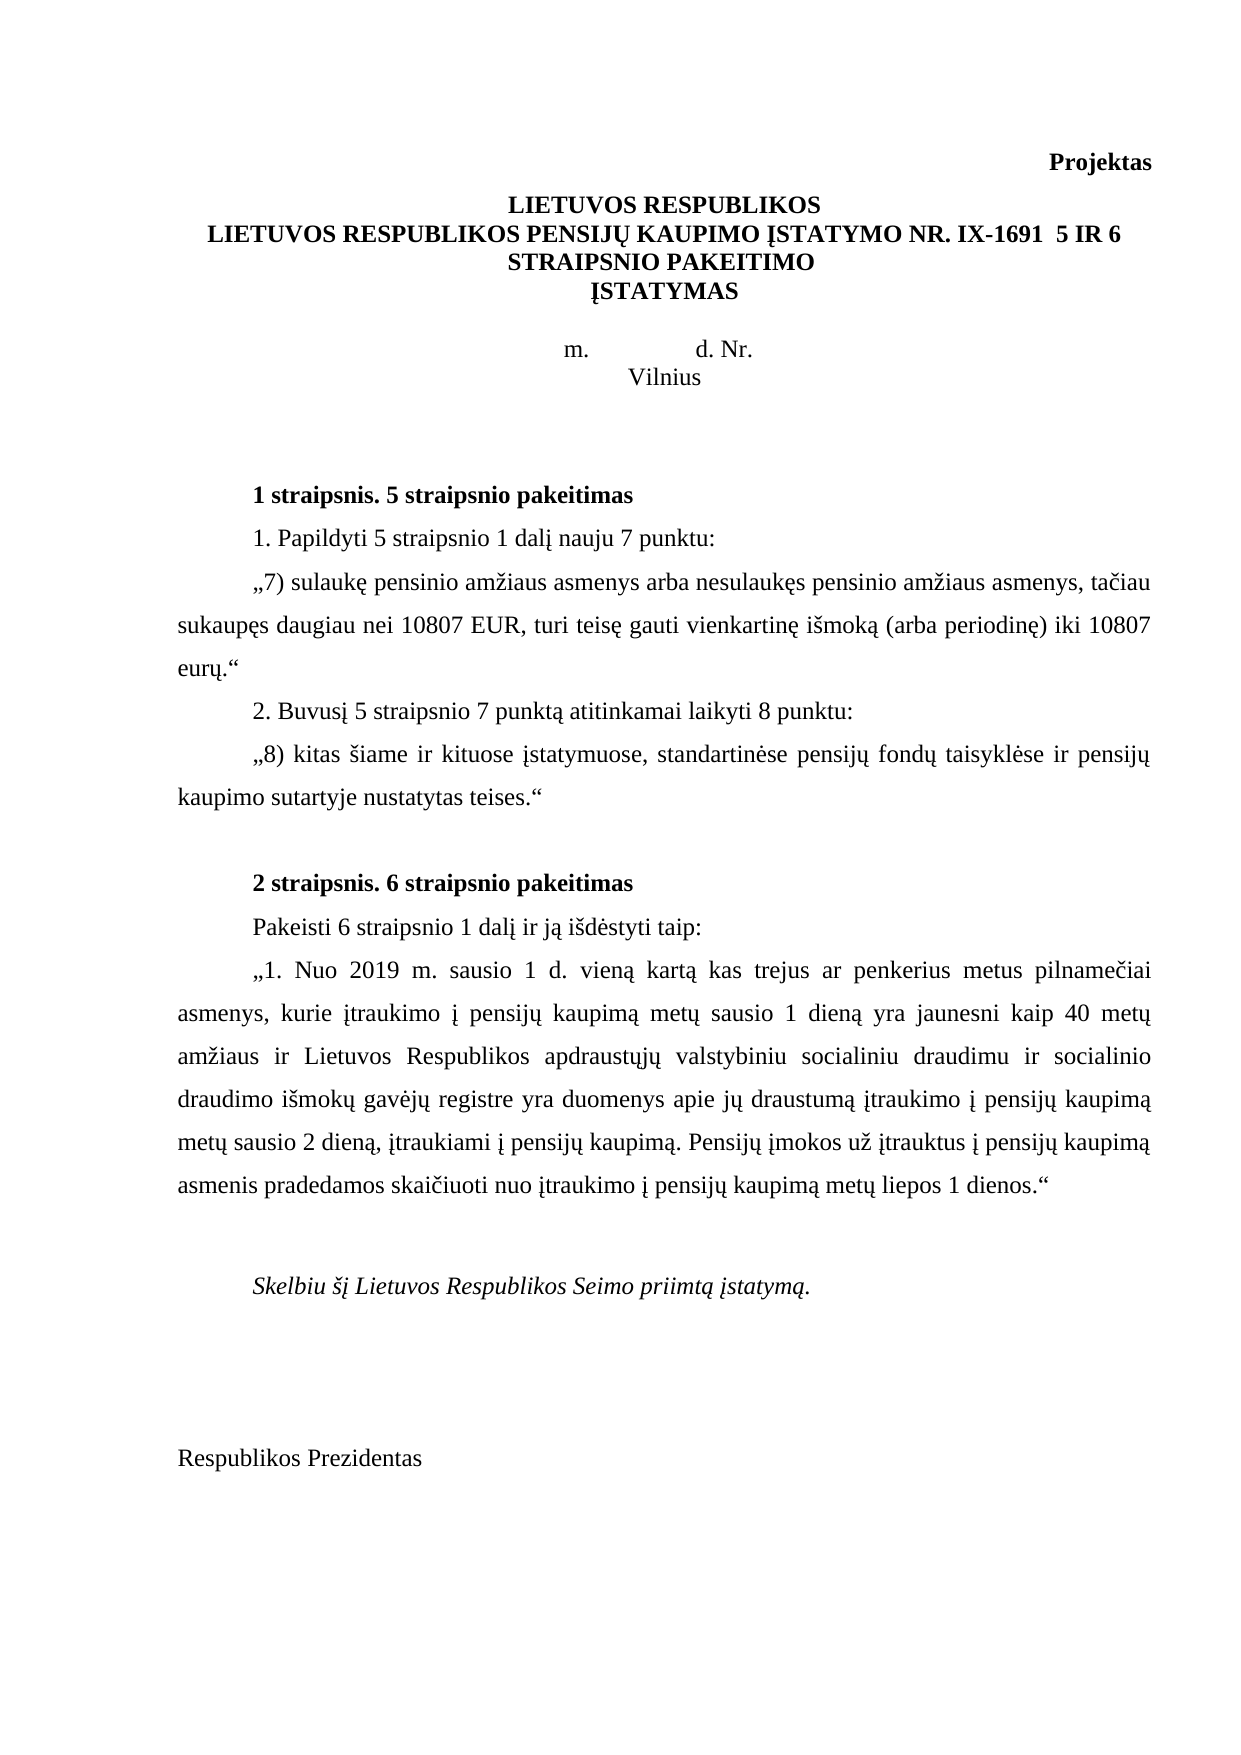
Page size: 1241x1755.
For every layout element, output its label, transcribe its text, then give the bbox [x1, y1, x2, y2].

text ĮSTATYMAS [177, 276, 1152, 305]
text 1. Papildyti 5 straipsnio 1 dalį nauju 7 punktu: [177, 523, 1152, 552]
text „7) sulaukę pensinio amžiaus asmenys arba nesulaukęs pensinio amžiaus asmenys, tačiau sukaupęs daugiau nei 10807 EUR, turi teisę gauti vienkartinę išmoką (arba periodinę) iki 10807 eurų.“ [177, 567, 1152, 682]
text 2 straipsnis. 6 straipsnio pakeitimas [177, 868, 1152, 897]
text „8) kitas šiame ir kituose įstatymuose, standartinėse pensijų fondų taisyklėse ir pensijų kaupimo sutartyje nustatytas teises.“ [177, 739, 1152, 811]
text „1. Nuo 2019 m. sausio 1 d. vieną kartą kas trejus ar penkerius metus pilnamečiai asmenys, kurie įtraukimo į pensijų kaupimą metų sausio 1 dieną yra jaunesni kaip 40 metų amžiaus ir Lietuvos Respublikos apdraustųjų valstybiniu socialiniu draudimu ir socialinio draudimo išmokų gavėjų registre yra duomenys apie jų draustumą įtraukimo į pensijų kaupimą metų sausio 2 dieną, įtraukiami į pensijų kaupimą. Pensijų įmokos už įtrauktus į pensijų kaupimą asmenis pradedamos skaičiuoti nuo įtraukimo į pensijų kaupimą metų liepos 1 dienos.“ [177, 955, 1152, 1199]
text LIETUVOS RESPUBLIKOS PENSIJŲ KAUPIMO ĮSTATYMO NR. IX-1691 5 IR 6 STRAIPSNIO PAKEITIMO [177, 219, 1152, 276]
text m. d. Nr. [177, 334, 1152, 362]
text Projektas [177, 147, 1152, 176]
text Skelbiu šį Lietuvos Respublikos Seimo priimtą įstatymą. [177, 1271, 1152, 1300]
text LIETUVOS RESPUBLIKOS [177, 190, 1152, 219]
text Pakeisti 6 straipsnio 1 dalį ir ją išdėstyti taip: [177, 912, 1152, 940]
text Vilnius [177, 362, 1152, 391]
text 1 straipsnis. 5 straipsnio pakeitimas [177, 480, 1152, 509]
text Respublikos Prezidentas [177, 1443, 1152, 1472]
text 2. Buvusį 5 straipsnio 7 punktą atitinkamai laikyti 8 punktu: [177, 696, 1152, 725]
